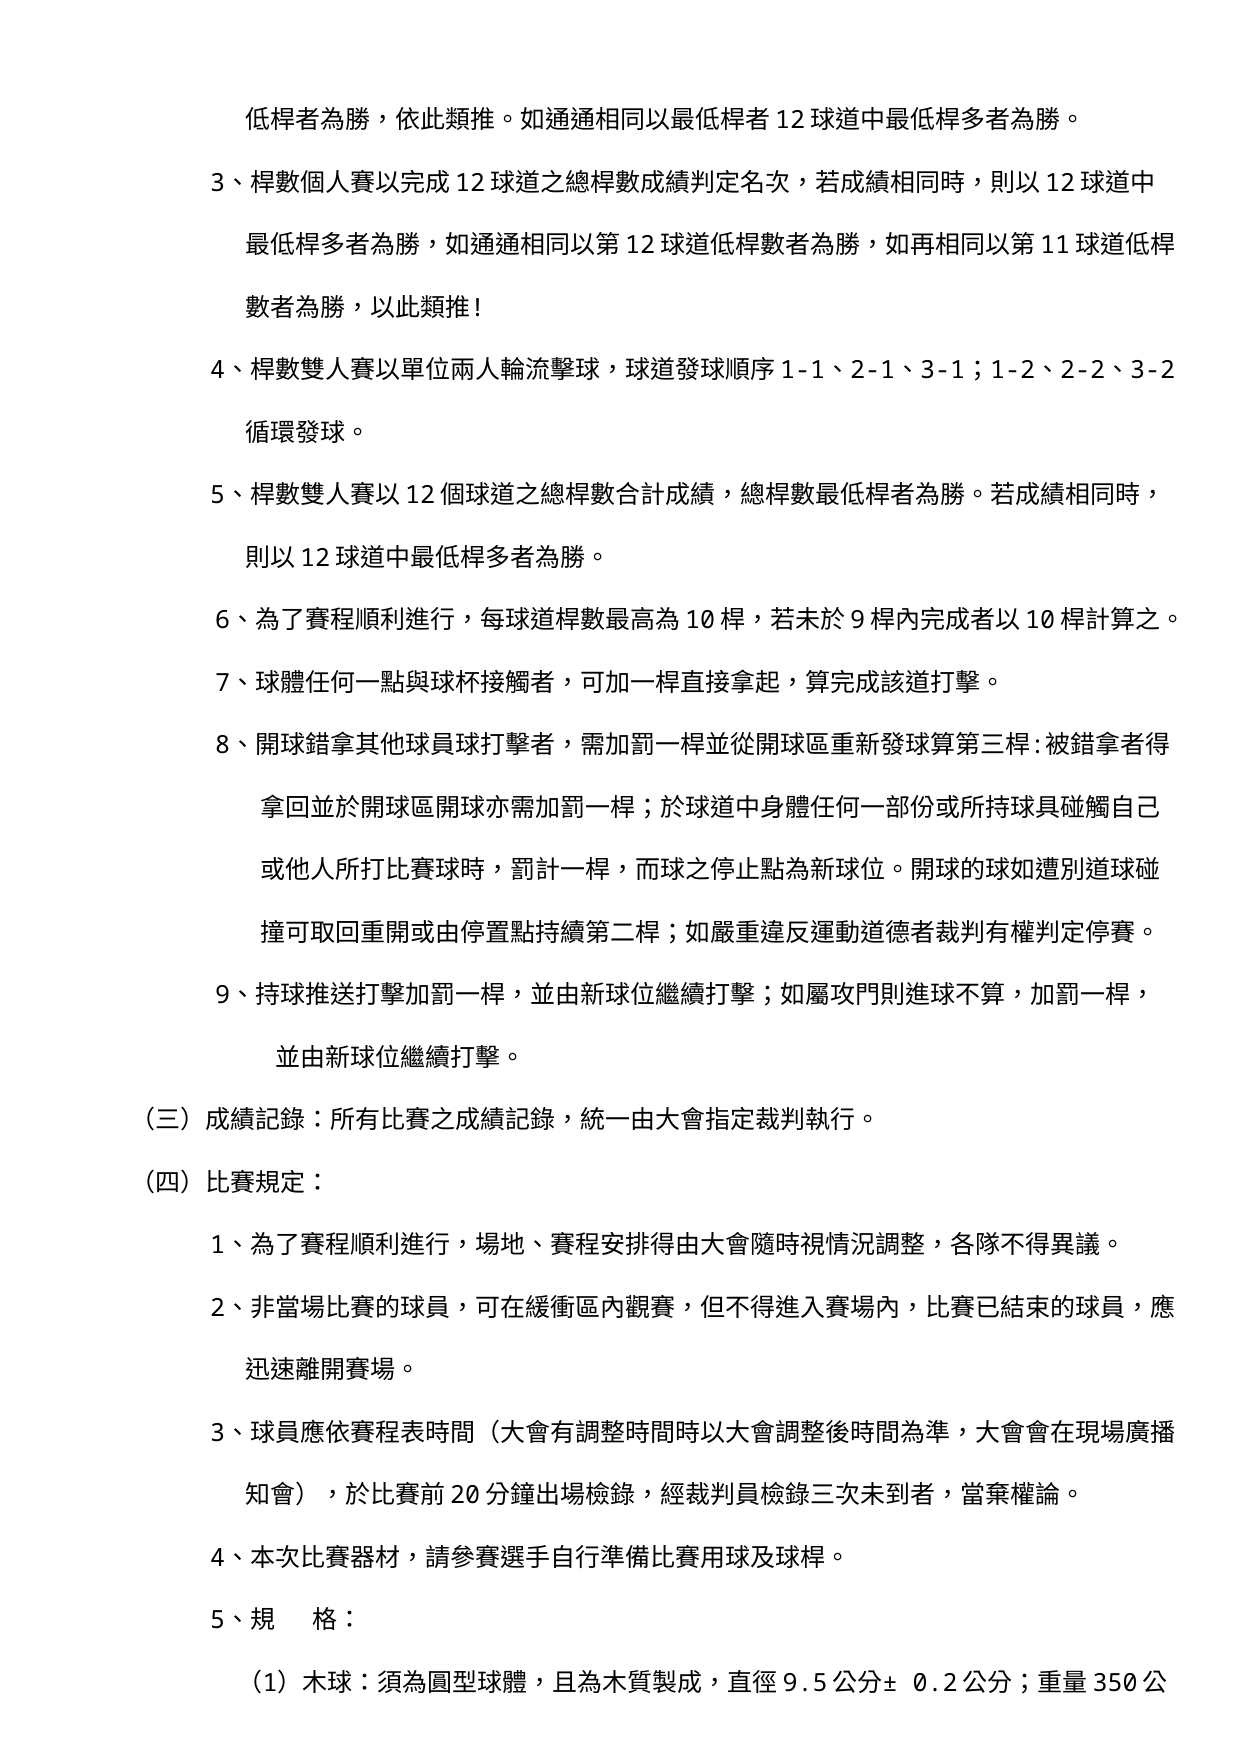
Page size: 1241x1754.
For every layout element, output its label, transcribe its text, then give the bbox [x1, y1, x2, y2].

text 拿回並於開球區開球亦需加罰一桿；於球道中身體任何一部份或所持球具碰觸自己 [215, 764, 1175, 826]
text 4、本次比賽器材，請參賽選手自行準備比賽用球及球桿。 [210, 1514, 1175, 1576]
text 2、非當場比賽的球員，可在緩衝區內觀賽，但不得進入賽場內，比賽已結束的球員，應迅速離開賽場。 [210, 1264, 1175, 1389]
text 並由新球位繼續打擊。 [215, 1014, 1175, 1076]
text （三）成績記錄：所有比賽之成績記錄，統一由大會指定裁判執行。 [130, 1076, 1175, 1139]
text （四）比賽規定： [130, 1139, 1175, 1201]
text 4、桿數雙人賽以單位兩人輪流擊球，球道發球順序1-1、2-1、3-1；1-2、2-2、3-2循環發球。 [210, 326, 1175, 451]
text 8、開球錯拿其他球員球打擊者，需加罰一桿並從開球區重新發球算第三桿:被錯拿者得 [215, 701, 1175, 764]
text 6、為了賽程順利進行，每球道桿數最高為10桿，若未於9桿內完成者以10桿計算之。 [215, 576, 1175, 639]
text 3、球員應依賽程表時間（大會有調整時間時以大會調整後時間為準，大會會在現場廣播知會），於比賽前20分鐘出場檢錄，經裁判員檢錄三次未到者，當棄權論。 [210, 1389, 1175, 1514]
text 5、桿數雙人賽以12個球道之總桿數合計成績，總桿數最低桿者為勝。若成績相同時，則以12球道中最低桿多者為勝。 [210, 451, 1175, 576]
text 5、規 格： [210, 1576, 1175, 1639]
text 撞可取回重開或由停置點持續第二桿；如嚴重違反運動道德者裁判有權判定停賽。 [215, 889, 1175, 951]
text 低桿者為勝，依此類推。如通通相同以最低桿者12球道中最低桿多者為勝。 [210, 76, 1175, 139]
text 9、持球推送打擊加罰一桿，並由新球位繼續打擊；如屬攻門則進球不算，加罰一桿， [215, 951, 1175, 1014]
text 1、為了賽程順利進行，場地、賽程安排得由大會隨時視情況調整，各隊不得異議。 [210, 1201, 1175, 1264]
text （1）木球：須為圓型球體，且為木質製成，直徑9.5公分± 0.2公分；重量350公 [237, 1639, 1175, 1701]
text 3、桿數個人賽以完成12球道之總桿數成績判定名次，若成績相同時，則以12球道中最低桿多者為勝，如通通相同以第12球道低桿數者為勝，如再相同以第11球道低桿數者為勝，以此類推! [210, 139, 1175, 326]
text 或他人所打比賽球時，罰計一桿，而球之停止點為新球位。開球的球如遭別道球碰 [215, 826, 1175, 889]
text 7、球體任何一點與球杯接觸者，可加一桿直接拿起，算完成該道打擊。 [215, 639, 1175, 701]
